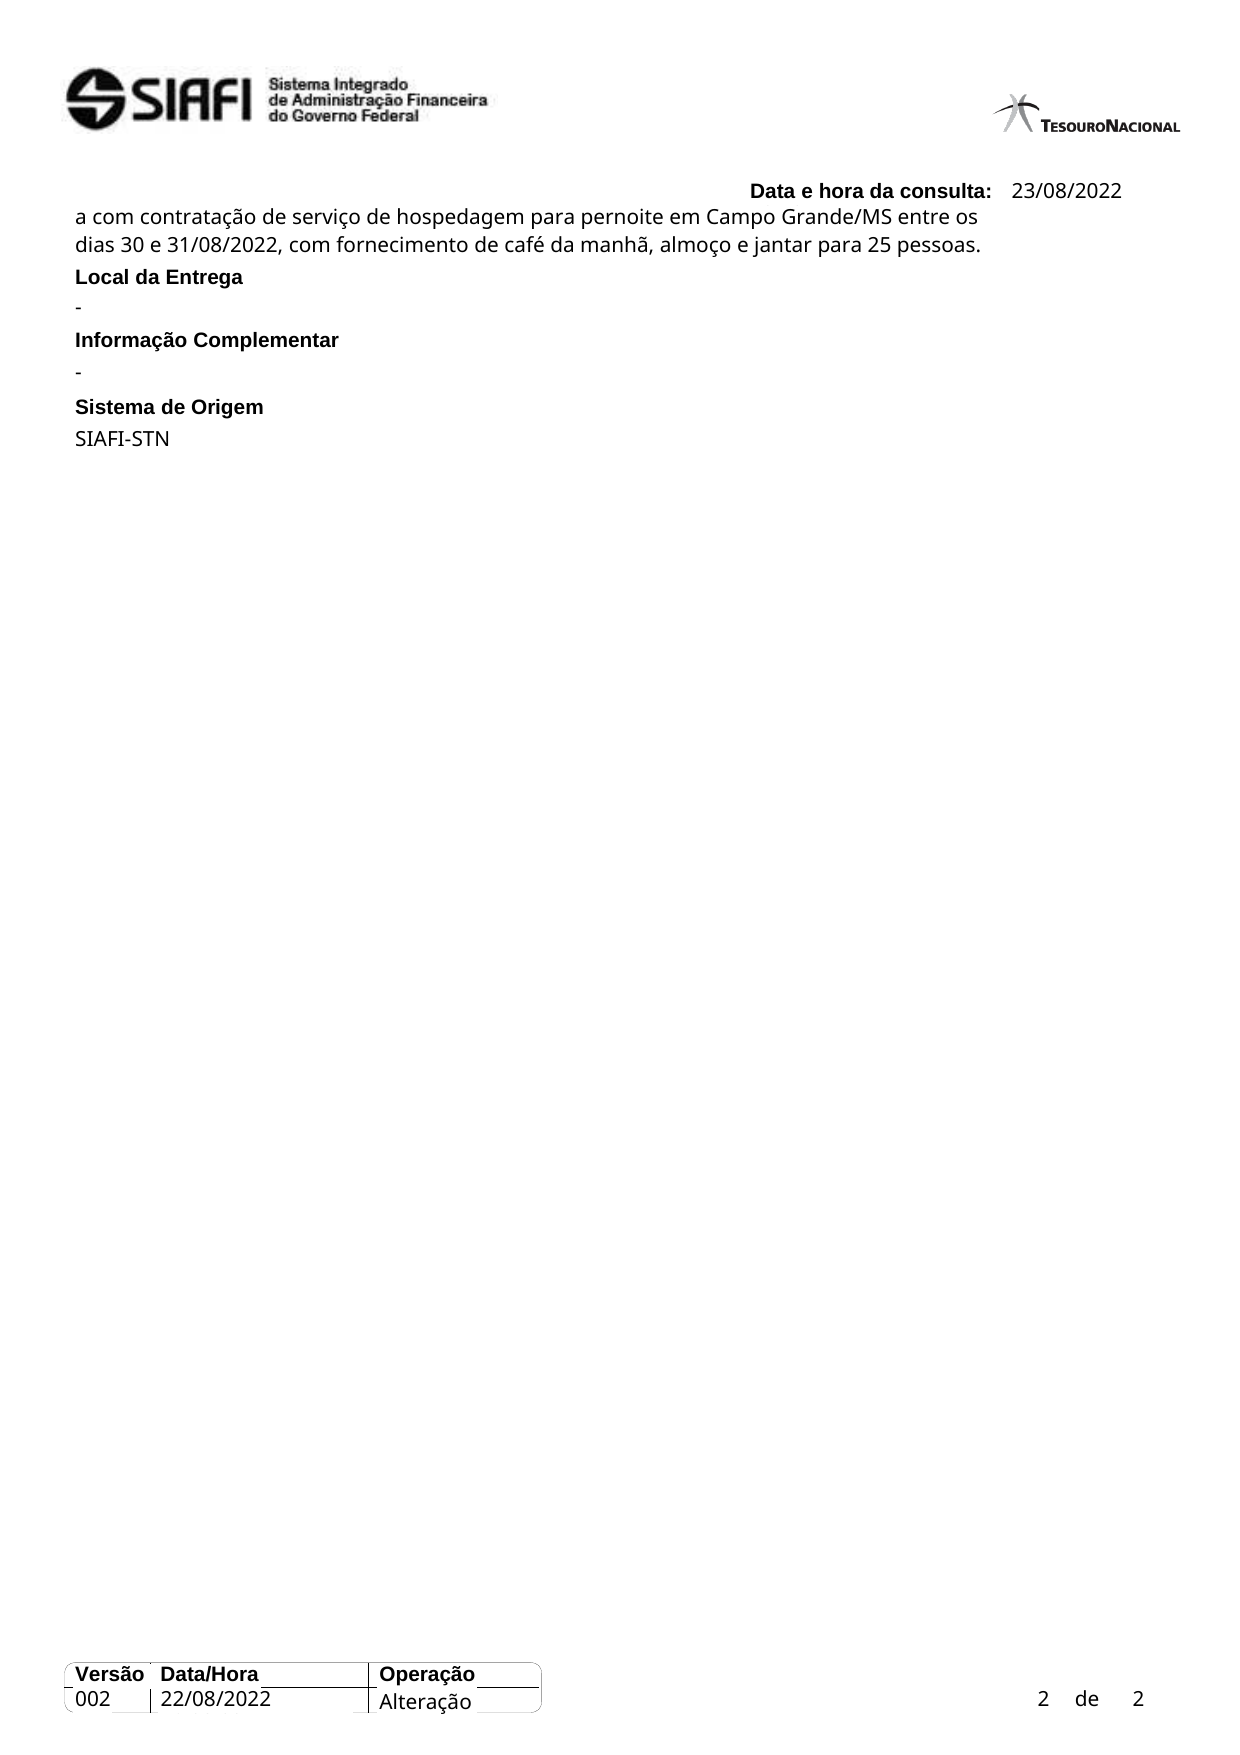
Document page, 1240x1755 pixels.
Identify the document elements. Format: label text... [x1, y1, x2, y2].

text - [75, 357, 991, 386]
text - [75, 292, 991, 321]
text SIAFI-STN [75, 424, 991, 453]
subtitle Sistema de Origem [75, 395, 991, 419]
subtitle Local da Entrega [75, 265, 991, 289]
subtitle Informação Complementar [75, 328, 991, 352]
text Atender despesa com contratação de serviço de hospedagem para pernoite em Campo Grande/MS entre os dias 30 e 31/08/2022, com fornecimento de café da manhã, almoço e jantar para 25 pessoas. [75, 202, 991, 259]
